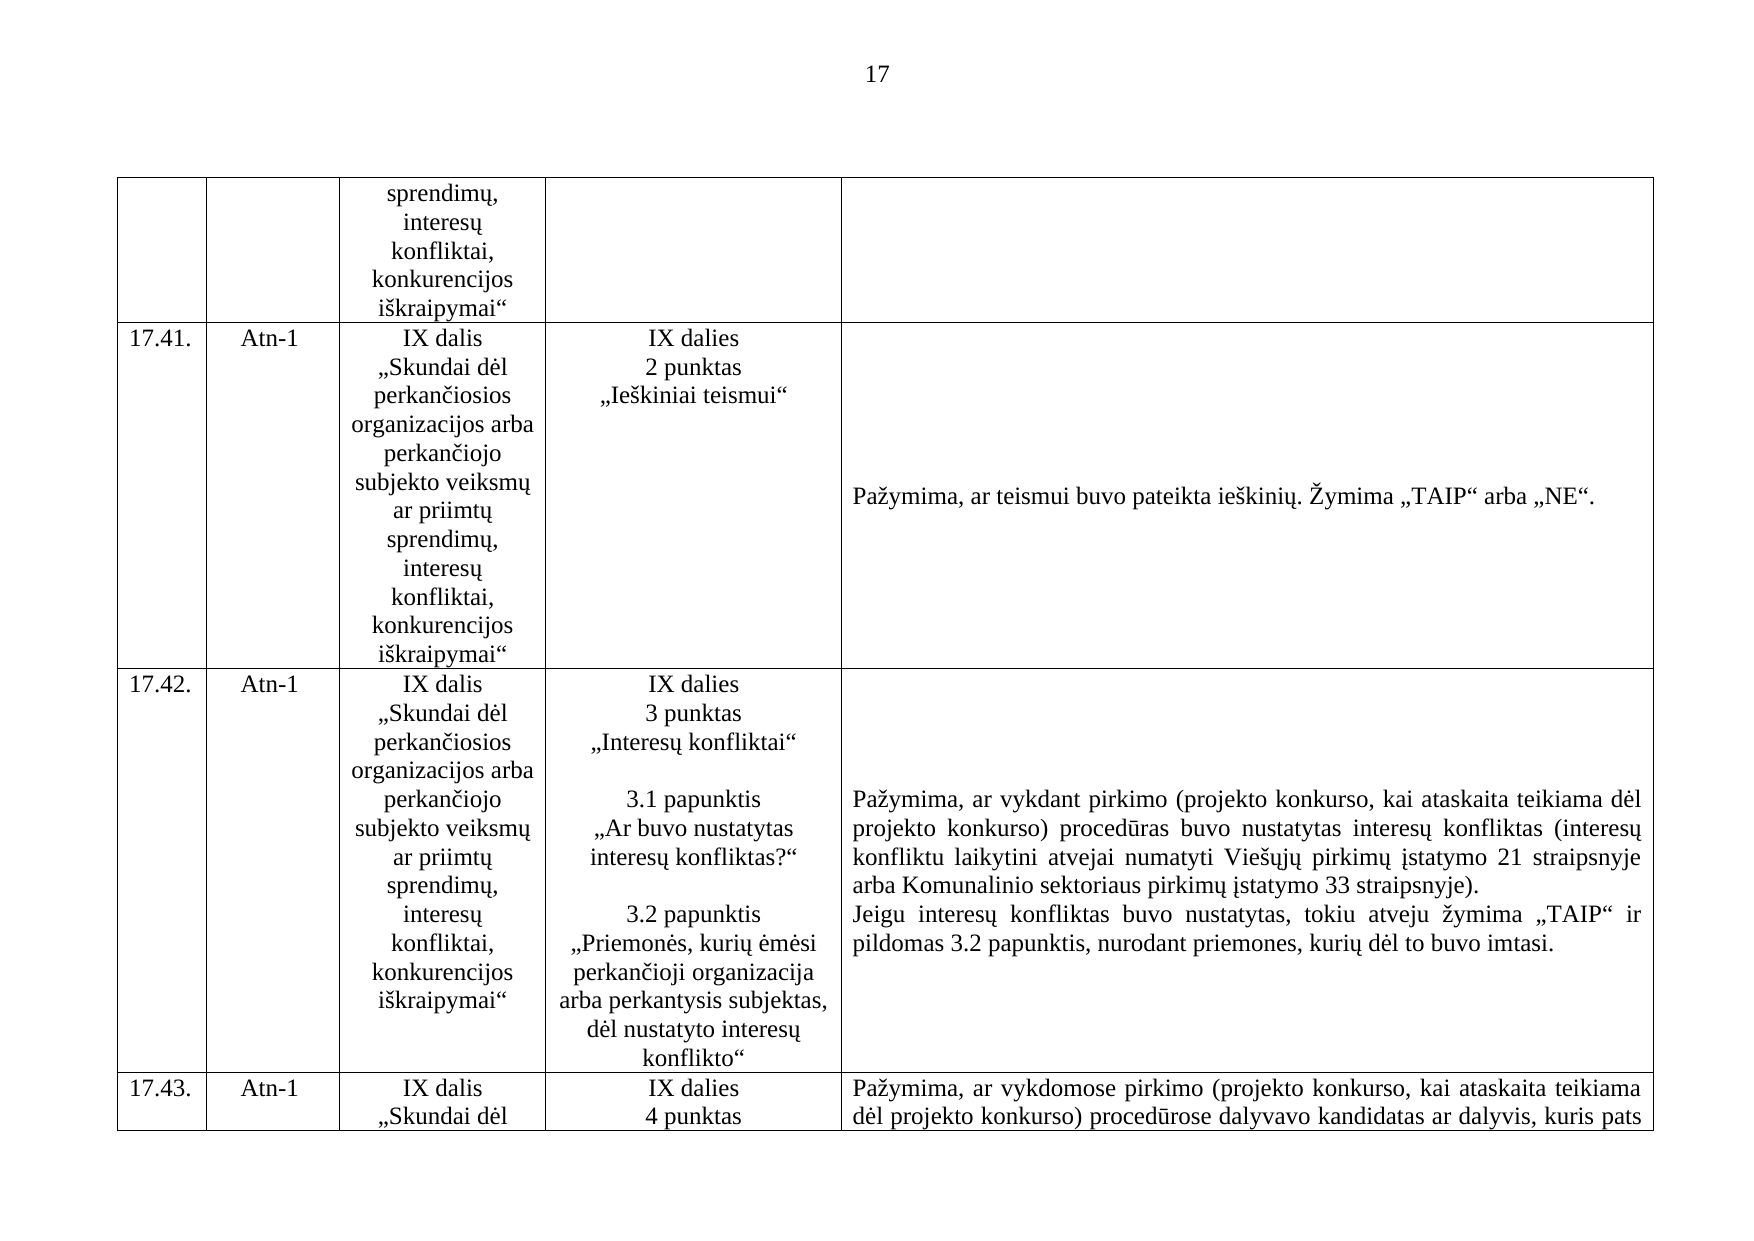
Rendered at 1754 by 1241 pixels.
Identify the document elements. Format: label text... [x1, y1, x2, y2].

table_cell IX dalies 4 punktas [546, 1073, 841, 1130]
table_cell [118, 178, 206, 322]
table_cell Pažymima, ar vykdant pirkimo (projekto konkurso, kai ataskaita teikiama dėl projekto konkurso) procedūras buvo nustatytas interesų konfliktas (interesų konfliktu laikytini atvejai numatyti Viešųjų pirkimų įstatymo 21 straipsnyje arba Komunalinio sektoriaus pirkimų įstatymo 33 straipsnyje). Jeigu interesų konfliktas buvo nustatytas, tokiu atveju žymima „TAIP“ ir pildomas 3.2 papunktis, nurodant priemones, kurių dėl to buvo imtasi. [842, 669, 1653, 1072]
table_cell IX dalis „Skundai dėl perkančiosios organizacijos arba perkančiojo subjekto veiksmų ar priimtų sprendimų, interesų konfliktai, konkurencijos iškraipymai“ [340, 323, 545, 668]
table_cell Atn-1 [207, 323, 339, 668]
table_cell Pažymima, ar teismui buvo pateikta ieškinių. Žymima „TAIP“ arba „NE“. [842, 323, 1653, 668]
table_cell [546, 178, 841, 322]
table_cell Atn-1 [207, 669, 339, 1072]
table_cell IX dalies 2 punktas „Ieškiniai teismui“ [546, 323, 841, 668]
table_cell IX dalies 3 punktas „Interesų konfliktai“ 3.1 papunktis „Ar buvo nustatytas interesų konfliktas?“ 3.2 papunktis „Priemonės, kurių ėmėsi perkančioji organizacija arba perkantysis subjektas, dėl nustatyto interesų konflikto“ [546, 669, 841, 1072]
table_cell IX dalis „Skundai dėl [340, 1073, 545, 1130]
table_cell Atn-1 [207, 1073, 339, 1130]
table_cell [207, 178, 339, 322]
table_cell 17.42. [118, 669, 206, 1072]
table_cell Pažymima, ar vykdomose pirkimo (projekto konkurso, kai ataskaita teikiama dėl projekto konkurso) procedūrose dalyvavo kandidatas ar dalyvis, kuris pats [842, 1073, 1653, 1130]
table_cell 17.41. [118, 323, 206, 668]
table_cell 17.43. [118, 1073, 206, 1130]
table_cell IX dalis „Skundai dėl perkančiosios organizacijos arba perkančiojo subjekto veiksmų ar priimtų sprendimų, interesų konfliktai, konkurencijos iškraipymai“ [340, 669, 545, 1072]
table_cell [842, 178, 1653, 322]
table_cell sprendimų, interesų konfliktai, konkurencijos iškraipymai“ [340, 178, 545, 322]
